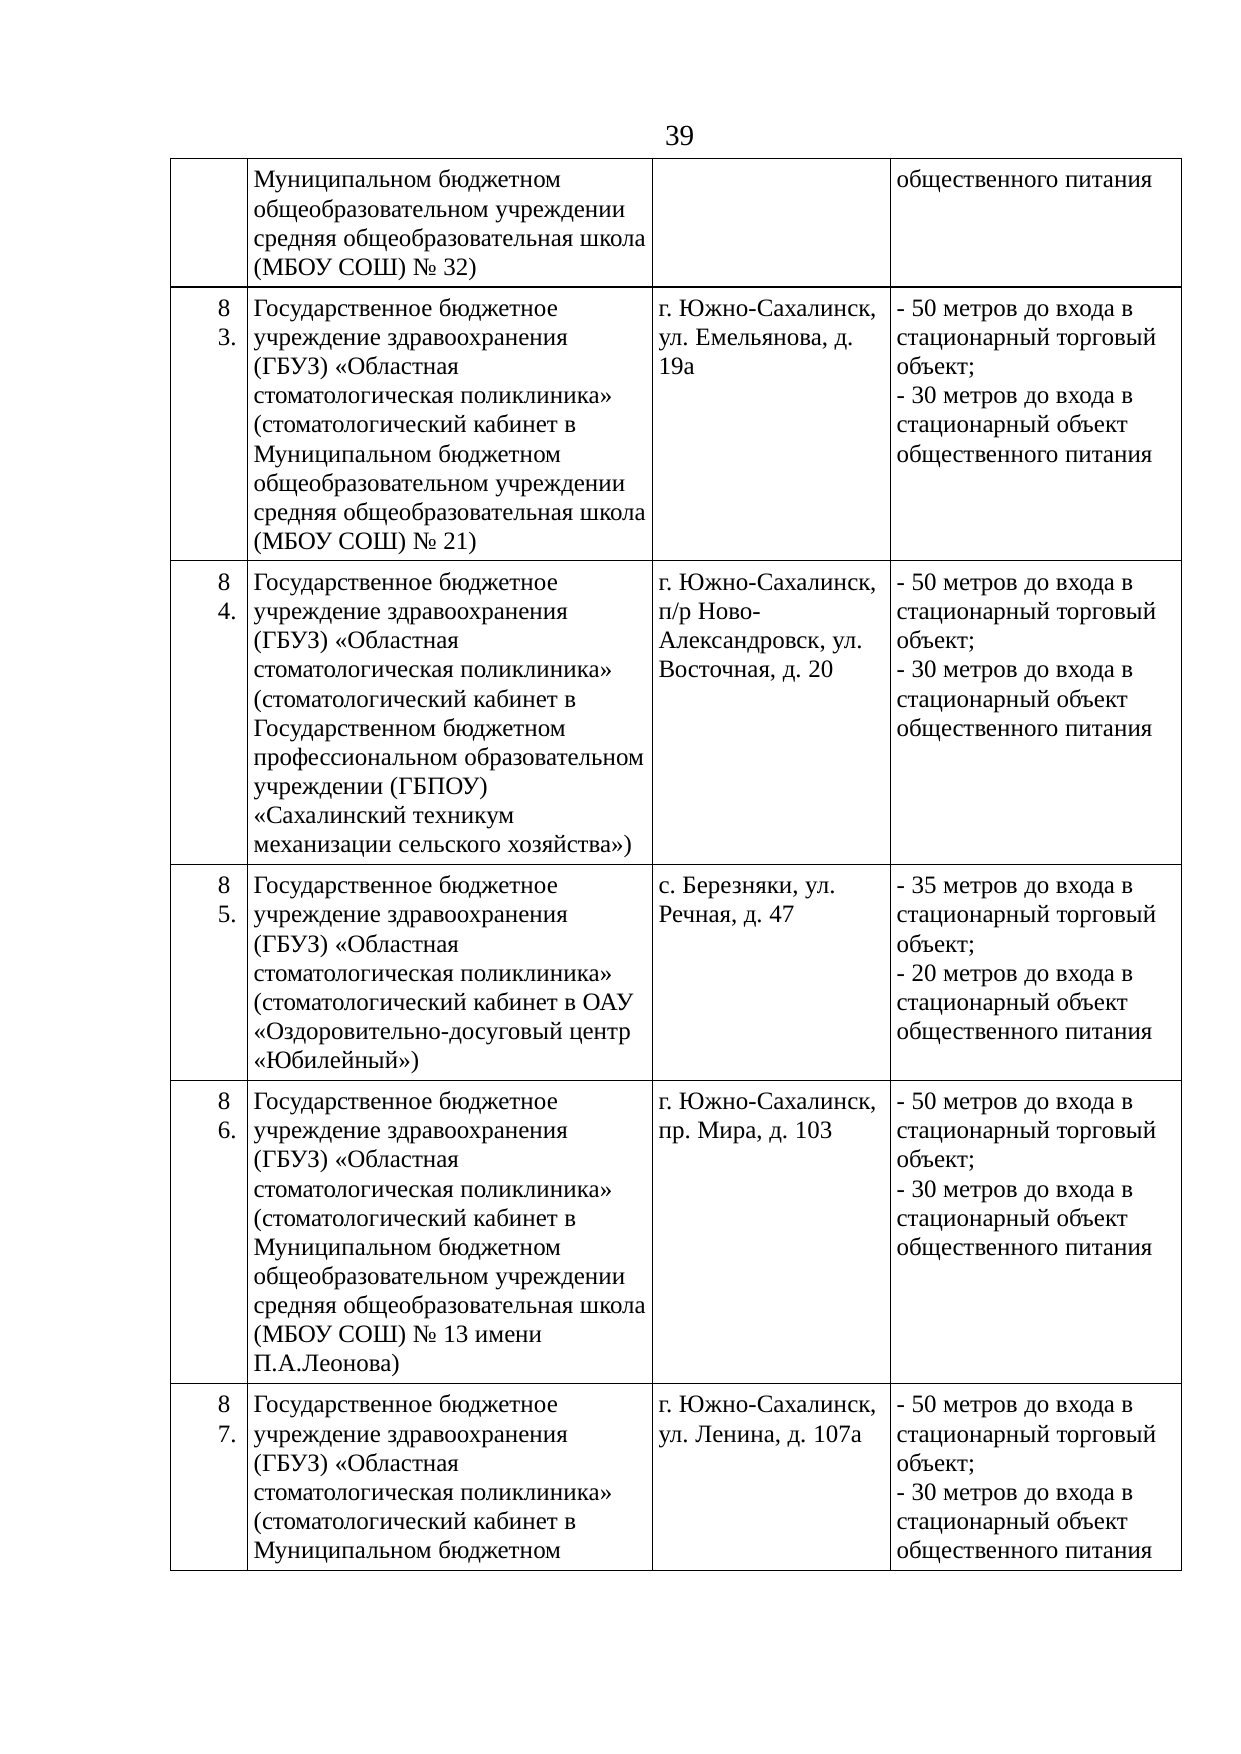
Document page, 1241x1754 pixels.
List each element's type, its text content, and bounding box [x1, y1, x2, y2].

table_cell - 50 метров до входа в стационарный торговый объект; - 30 метров до входа в стационарный объект общественного питания [891, 561, 1181, 863]
table_cell - 35 метров до входа в стационарный торговый объект; - 20 метров до входа в стационарный объект общественного питания [891, 865, 1181, 1079]
table_cell г. Южно-Сахалинск, ул. Емельянова, д. 19а [653, 288, 890, 560]
table_cell [171, 159, 247, 286]
table_cell г. Южно-Сахалинск, ул. Ленина, д. 107а [653, 1384, 890, 1569]
table_cell - 50 метров до входа в стационарный торговый объект; - 30 метров до входа в стационарный объект общественного питания [891, 1384, 1181, 1569]
table_cell - 50 метров до входа в стационарный торговый объект; - 30 метров до входа в стационарный объект общественного питания [891, 1081, 1181, 1383]
table_cell [653, 159, 890, 286]
table_cell Государственное бюджетное учреждение здравоохранения (ГБУЗ) «Областная стоматологическая поликлиника» (стоматологический кабинет в Муниципальном бюджетном общеобразовательном учреждении средняя общеобразовательная школа (МБОУ СОШ) № 21) [248, 288, 652, 560]
table_cell с. Березняки, ул. Речная, д. 47 [653, 865, 890, 1079]
table_cell [171, 1384, 247, 1569]
table_cell общественного питания [891, 159, 1181, 286]
table_cell [171, 1081, 247, 1383]
table_cell Государственное бюджетное учреждение здравоохранения (ГБУЗ) «Областная стоматологическая поликлиника» (стоматологический кабинет в ОАУ «Оздоровительно-досуговый центр «Юбилейный») [248, 865, 652, 1079]
table_cell Государственное бюджетное учреждение здравоохранения (ГБУЗ) «Областная стоматологическая поликлиника» (стоматологический кабинет в Государственном бюджетном профессиональном образовательном учреждении (ГБПОУ) «Сахалинский техникум механизации сельского хозяйства») [248, 561, 652, 863]
table_cell [171, 561, 247, 863]
table_cell [171, 865, 247, 1079]
table_cell Государственное бюджетное учреждение здравоохранения (ГБУЗ) «Областная стоматологическая поликлиника» (стоматологический кабинет в Муниципальном бюджетном [248, 1384, 652, 1569]
table_cell Государственное бюджетное учреждение здравоохранения (ГБУЗ) «Областная стоматологическая поликлиника» (стоматологический кабинет в Муниципальном бюджетном общеобразовательном учреждении средняя общеобразовательная школа (МБОУ СОШ) № 13 имени П.А.Леонова) [248, 1081, 652, 1383]
table_cell Муниципальном бюджетном общеобразовательном учреждении средняя общеобразовательная школа (МБОУ СОШ) № 32) [248, 159, 652, 286]
table_cell [171, 288, 247, 560]
table_cell - 50 метров до входа в стационарный торговый объект; - 30 метров до входа в стационарный объект общественного питания [891, 288, 1181, 560]
table_cell г. Южно-Сахалинск, п/р Ново-Александровск, ул. Восточная, д. 20 [653, 561, 890, 863]
table_cell г. Южно-Сахалинск, пр. Мира, д. 103 [653, 1081, 890, 1383]
